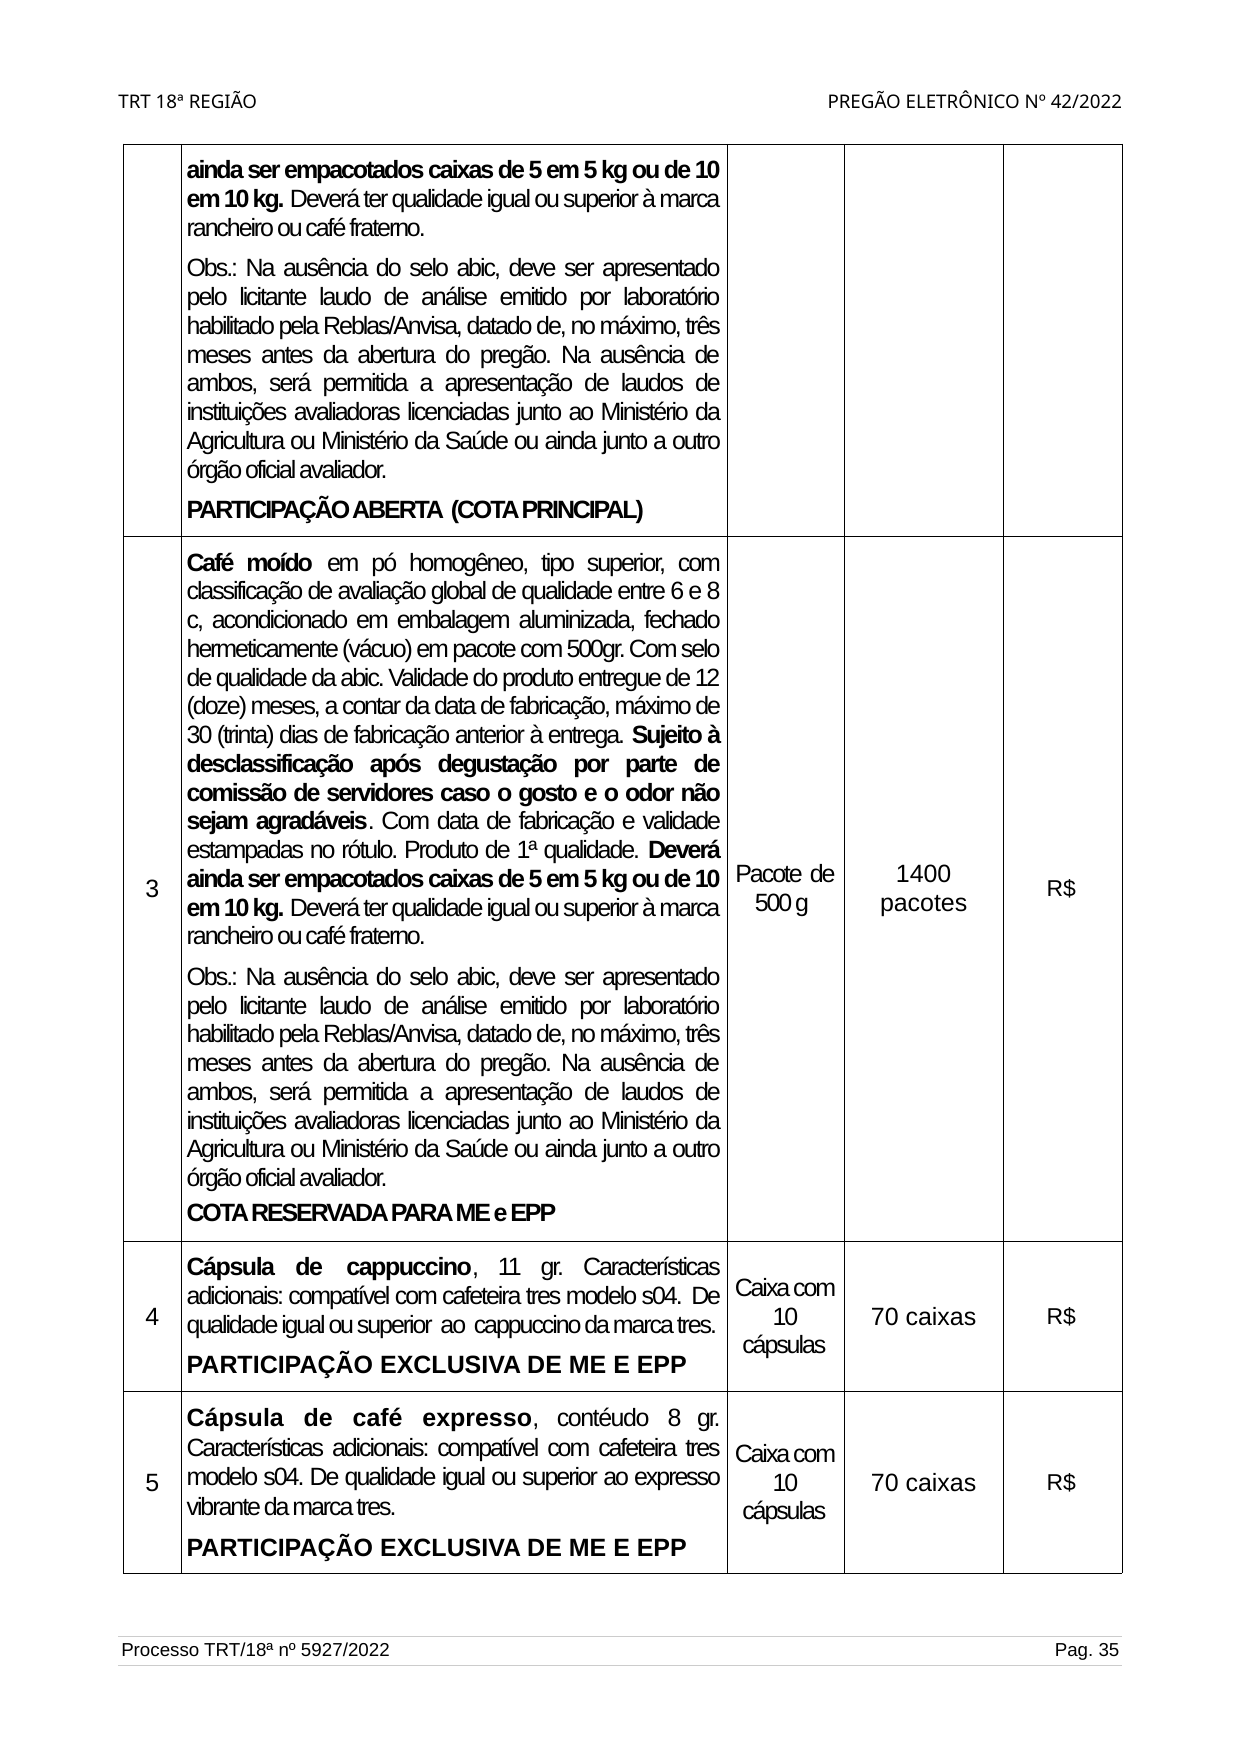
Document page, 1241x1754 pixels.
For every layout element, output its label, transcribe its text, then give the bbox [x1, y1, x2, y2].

table_cell R$ [1004, 537, 1122, 1241]
table_cell [124, 145, 181, 536]
table_cell R$ [1004, 1242, 1122, 1391]
table_cell Pacote de 500 g [728, 537, 844, 1241]
table_cell [728, 145, 844, 536]
table_cell 1400 pacotes [845, 537, 1003, 1241]
table_cell Café moído em pó homogêneo, tipo superior, com classificação de avaliação global de qualidade entre 6 e 8 c, acondicionado em embalagem aluminizada, fechado hermeticamente (vácuo) em pacote com 500gr. Com selo de qualidade da abic. Validade do produto entregue de 12 (doze) meses, a contar da data de fabricação, máximo de 30 (trinta) dias de fabricação anterior à entrega. Sujeito à desclassificação após degustação por parte de comissão de servidores caso o gosto e o odor não sejam agradáveis. Com data de fabricação e validade estampadas no rótulo. Produto de 1ª qualidade. Deverá ainda ser empacotados caixas de 5 em 5 kg ou de 10 em 10 kg. Deverá ter qualidade igual ou superior à marca rancheiro ou café fraterno. Obs.: Na ausência do selo abic, deve ser apresentado pelo licitante laudo de análise emitido por laboratório habilitado pela Reblas/Anvisa, datado de, no máximo, três meses antes da abertura do pregão. Na ausência de ambos, será permitida a apresentação de laudos de instituições avaliadoras licenciadas junto ao Ministério da Agricultura ou Ministério da Saúde ou ainda junto a outro órgão oficial avaliador. COTA RESERVADA PARA ME e EPP [182, 537, 727, 1241]
table_cell [845, 145, 1003, 536]
table_cell 3 [124, 537, 181, 1241]
table_cell Cápsula de cappuccino, 11 gr. Características adicionais: compatível com cafeteira tres modelo s04. De qualidade igual ou superior ao cappuccino da marca tres. PARTICIPAÇÃO EXCLUSIVA DE ME E EPP [182, 1242, 727, 1391]
table_cell 5 [124, 1392, 181, 1573]
table_cell 70 caixas [845, 1242, 1003, 1391]
table_cell ainda ser empacotados caixas de 5 em 5 kg ou de 10 em 10 kg. Deverá ter qualidade igual ou superior à marca rancheiro ou café fraterno. Obs.: Na ausência do selo abic, deve ser apresentado pelo licitante laudo de análise emitido por laboratório habilitado pela Reblas/Anvisa, datado de, no máximo, três meses antes da abertura do pregão. Na ausência de ambos, será permitida a apresentação de laudos de instituições avaliadoras licenciadas junto ao Ministério da Agricultura ou Ministério da Saúde ou ainda junto a outro órgão oficial avaliador. PARTICIPAÇÃO ABERTA (COTA PRINCIPAL) [182, 145, 727, 536]
table_cell 4 [124, 1242, 181, 1391]
table_cell Caixa com 10 cápsulas [728, 1392, 844, 1573]
table_cell R$ [1004, 1392, 1122, 1573]
table_cell 70 caixas [845, 1392, 1003, 1573]
table_cell Cápsula de café expresso, contéudo 8 gr. Características adicionais: compatível com cafeteira tres modelo s04. De qualidade igual ou superior ao expresso vibrante da marca tres. PARTICIPAÇÃO EXCLUSIVA DE ME E EPP [182, 1392, 727, 1573]
table_cell Caixa com 10 cápsulas [728, 1242, 844, 1391]
table_cell [1004, 145, 1122, 536]
